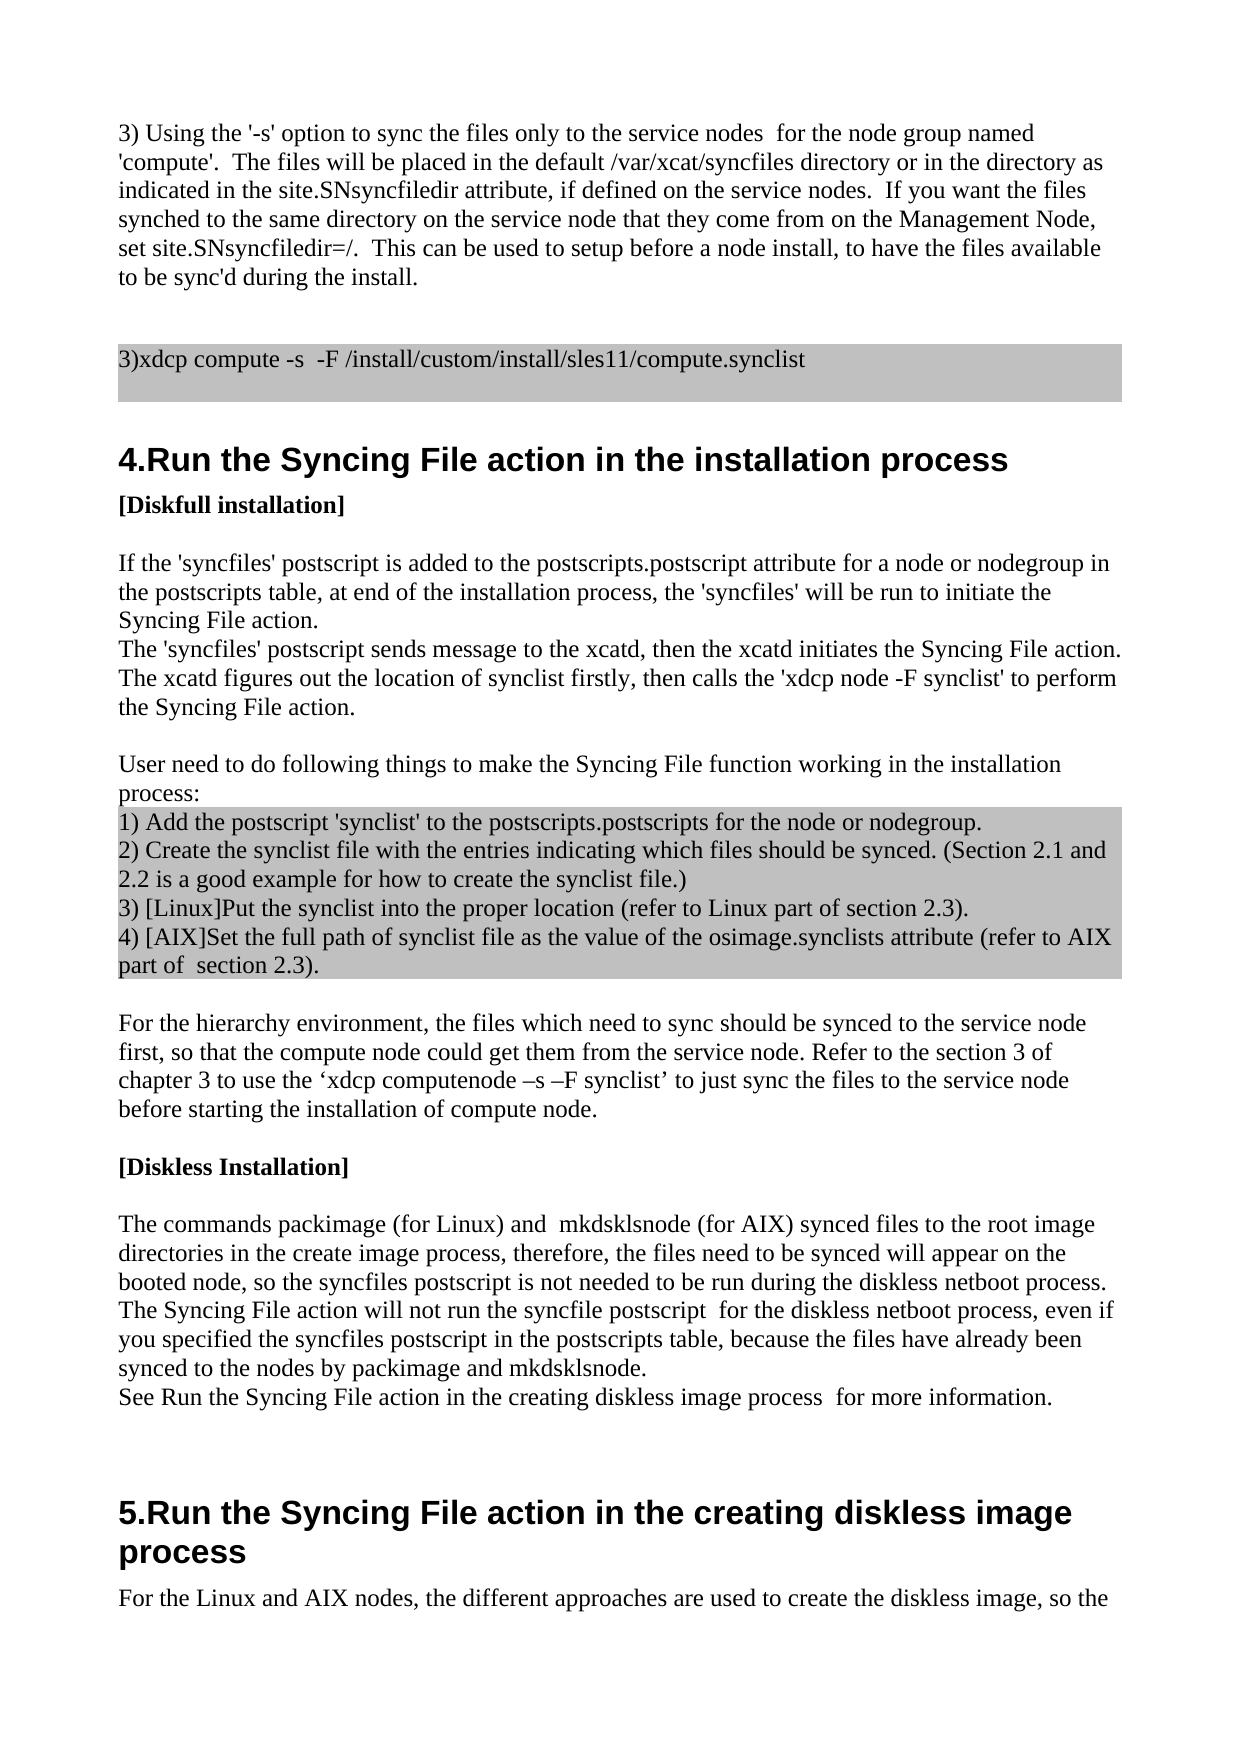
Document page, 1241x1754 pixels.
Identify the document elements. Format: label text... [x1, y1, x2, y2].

list xdcp compute -s -F /install/custom/install/sles11/compute.synclist [118, 344, 1122, 373]
list Add the postscript 'synclist' to the postscripts.postscripts for the node or nodegroup. [118, 807, 1122, 836]
text 3) Using the '-s' option to sync the files only to the service nodes for the node group named 'compute'. The files will be placed in the default /var/xcat/syncfiles directory or in the directory as indicated in the site.SNsyncfiledir attribute, if defined on the service nodes. If you want the files synched to the same directory on the service node that they come from on the Management Node, set site.SNsyncfiledir=/. This can be used to setup before a node install, to have the files available to be sync'd during the install. [118, 118, 1122, 291]
subtitle Run the Syncing File action in the installation process [118, 439, 1122, 478]
text If the 'syncfiles' postscript is added to the postscripts.postscript attribute for a node or nodegroup in the postscripts table, at end of the installation process, the 'syncfiles' will be run to initiate the Syncing File action. [118, 548, 1122, 634]
text For the Linux and AIX nodes, the different approaches are used to create the diskless image, so the [118, 1583, 1122, 1612]
text For the hierarchy environment, the files which need to sync should be synced to the service node first, so that the compute node could get them from the service node. Refer to the section 3 of chapter 3 to use the ‘xdcp computenode –s –F synclist’ to just sync the files to the service node before starting the installation of compute node. [118, 1008, 1122, 1123]
text [Diskless Installation] [118, 1152, 1122, 1181]
text The 'syncfiles' postscript sends message to the xcatd, then the xcatd initiates the Syncing File action. The xcatd figures out the location of synclist firstly, then calls the 'xdcp node -F synclist' to perform the Syncing File action. [118, 634, 1122, 721]
text [Diskfull installation] [118, 491, 1122, 519]
list Create the synclist file with the entries indicating which files should be synced. (Section 2.1 and 2.2 is a good example for how to create the synclist file.) [118, 836, 1122, 893]
text The commands packimage (for Linux) and mkdsklsnode (for AIX) synced files to the root image directories in the create image process, therefore, the files need to be synced will appear on the booted node, so the syncfiles postscript is not needed to be run during the diskless netboot process. [118, 1209, 1122, 1296]
text See Run the Syncing File action in the creating diskless image process for more information. [118, 1382, 1122, 1411]
text The Syncing File action will not run the syncfile postscript for the diskless netboot process, even if you specified the syncfiles postscript in the postscripts table, because the files have already been synced to the nodes by packimage and mkdsklsnode. [118, 1296, 1122, 1382]
text User need to do following things to make the Syncing File function working in the installation process: [118, 749, 1122, 807]
list [Linux]Put the synclist into the proper location (refer to Linux part of section 2.3). [118, 893, 1122, 922]
subtitle Run the Syncing File action in the creating diskless image process [118, 1493, 1122, 1570]
list [AIX]Set the full path of synclist file as the value of the osimage.synclists attribute (refer to AIX part of section 2.3). [118, 922, 1122, 979]
